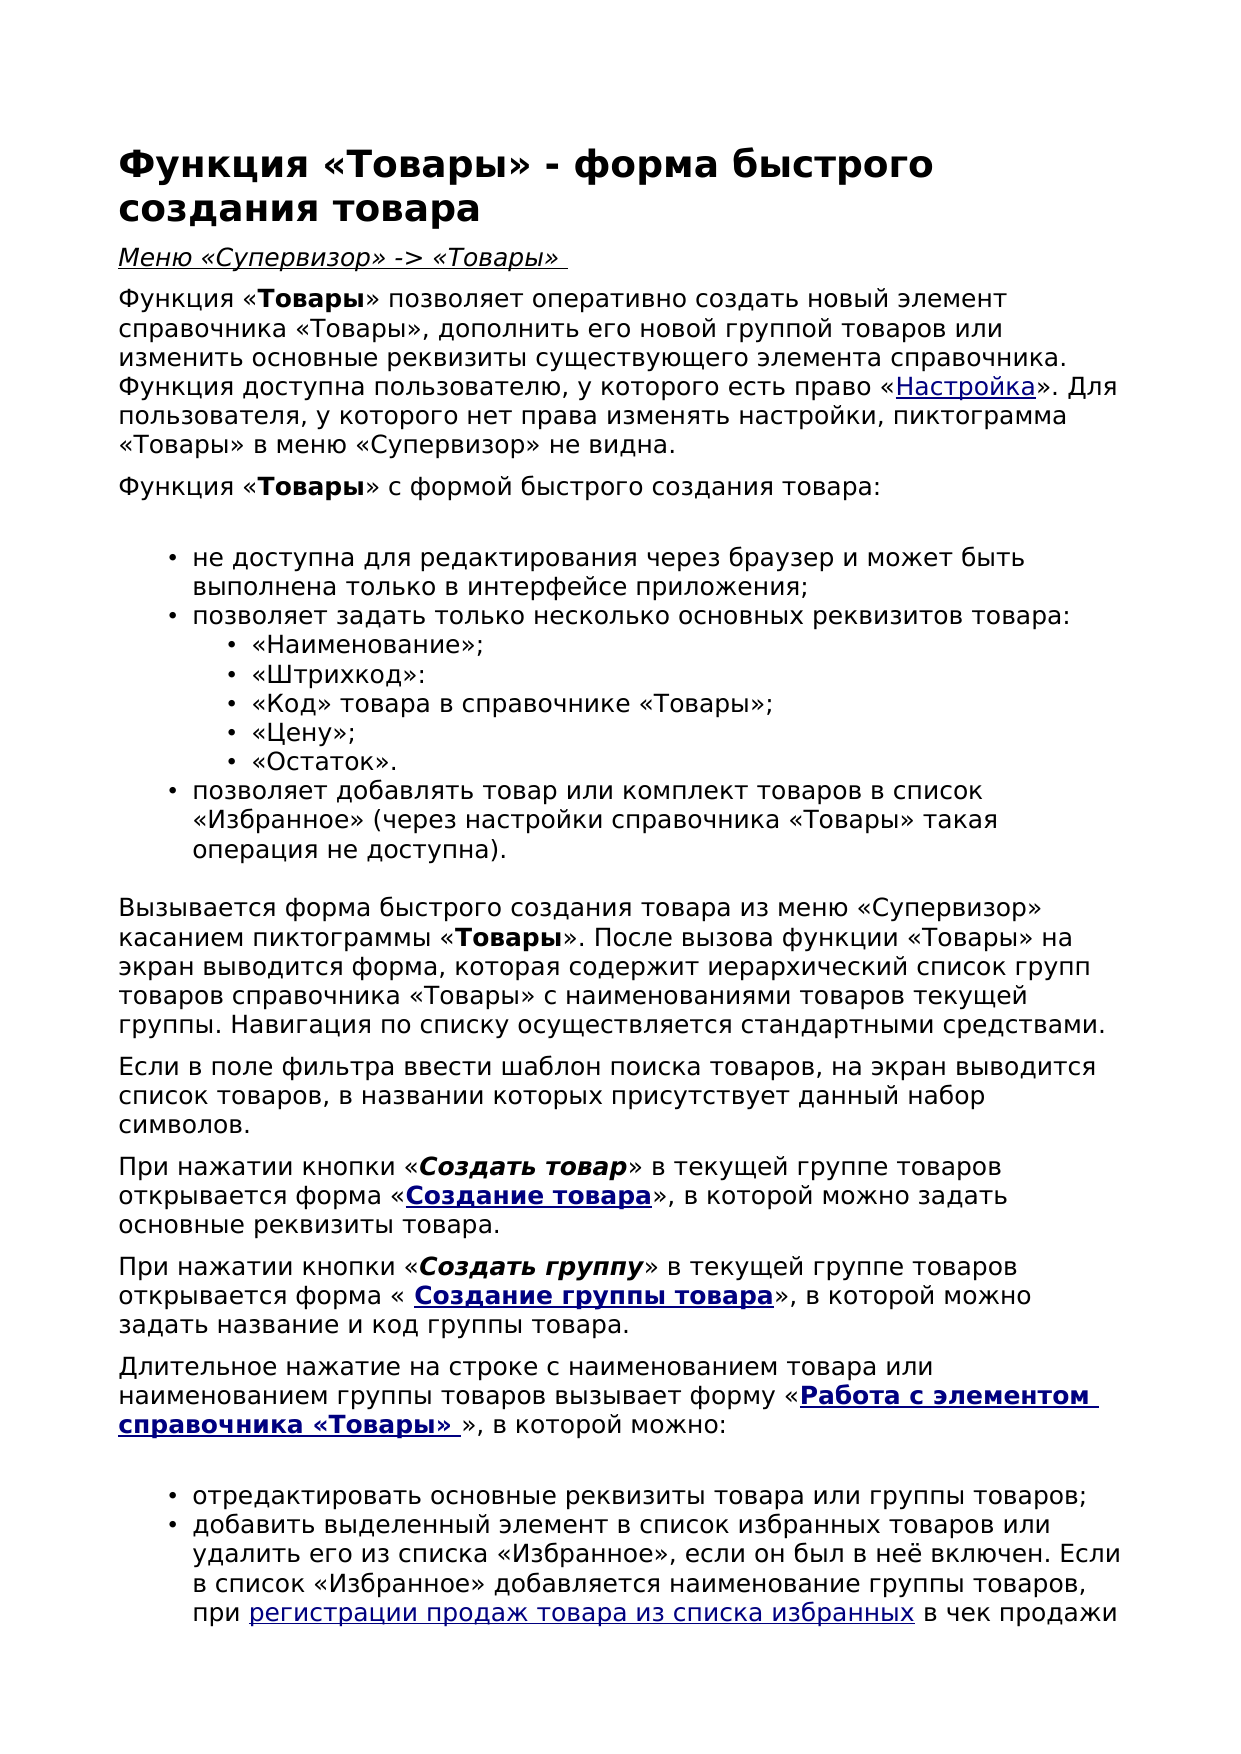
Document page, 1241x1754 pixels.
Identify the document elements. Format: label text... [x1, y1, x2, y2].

text Вызывается форма быстрого создания товара из меню «Супервизор» касанием пиктограммы «Товары». После вызова функции «Товары» на экран выводится форма, которая содержит иерархический список групп товаров справочника «Товары» с наименованиями товаров текущей группы. Навигация по списку осуществляется стандартными средствами. [118, 893, 1122, 1039]
list отредактировать основные реквизиты товара или группы товаров; [177, 1481, 1122, 1511]
list добавить выделенный элемент в список избранных товаров или удалить его из списка «Избранное», если он был в неё включен. Если в список «Избранное» добавляется наименование группы товаров, при регистрации продаж товара из списка избранных в чек продажи [177, 1511, 1122, 1627]
list не доступна для редактирования через браузер и может быть выполнена только в интерфейсе приложения; [177, 543, 1122, 602]
subtitle Функция «Товары» - форма быстрого создания товара [118, 143, 1122, 230]
text Функция «Товары» с формой быстрого создания товара: [118, 472, 1122, 501]
text Меню «Супервизор» -> «Товары» [118, 243, 1122, 272]
text Длительное нажатие на строке с наименованием товара или наименованием группы товаров вызывает форму «Работа с элементом справочника «Товары» », в которой можно: [118, 1352, 1122, 1439]
text При нажатии кнопки «Создать товар» в текущей группе товаров открывается форма «Создание товара», в которой можно задать основные реквизиты товара. [118, 1152, 1122, 1239]
list «Цену»; [236, 718, 1122, 747]
text При нажатии кнопки «Создать группу» в текущей группе товаров открывается форма « Создание группы товара», в которой можно задать название и код группы товара. [118, 1252, 1122, 1339]
text Если в поле фильтра ввести шаблон поиска товаров, на экран выводится список товаров, в названии которых присутствует данный набор символов. [118, 1052, 1122, 1139]
list позволяет добавлять товар или комплект товаров в список «Избранное» (через настройки справочника «Товары» такая операция не доступна). [177, 777, 1122, 864]
list «Код» товара в справочнике «Товары»; [236, 689, 1122, 718]
list «Остаток». [236, 747, 1122, 777]
list позволяет задать только несколько основных реквизитов товара: [177, 602, 1122, 631]
list «Наименование»; [236, 631, 1122, 660]
text Функция «Товары» позволяет оперативно создать новый элемент справочника «Товары», дополнить его новой группой товаров или изменить основные реквизиты существующего элемента справочника. Функция доступна пользователю, у которого есть право «Настройка». Для пользователя, у которого нет права изменять настройки, пиктограмма «Товары» в меню «Супервизор» не видна. [118, 284, 1122, 459]
list «Штрихкод»: [236, 660, 1122, 689]
